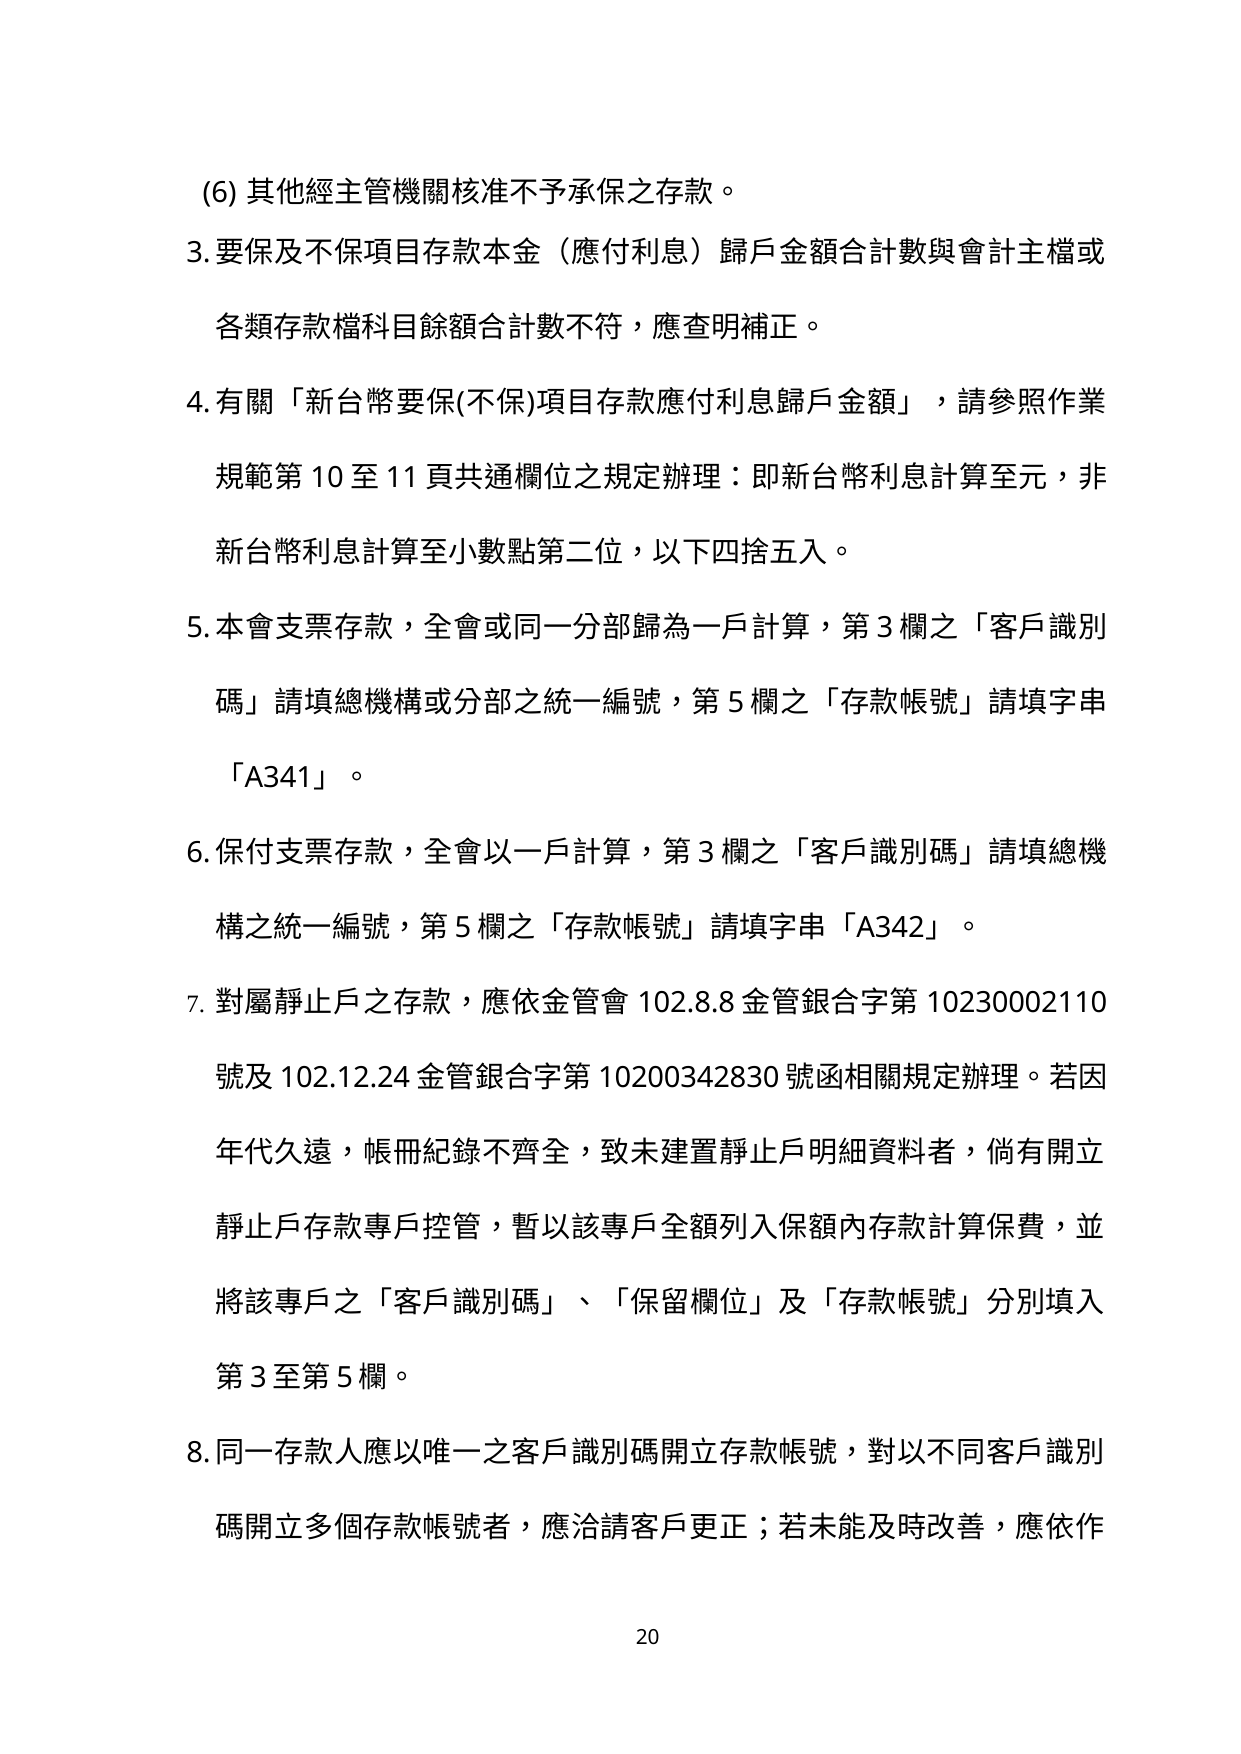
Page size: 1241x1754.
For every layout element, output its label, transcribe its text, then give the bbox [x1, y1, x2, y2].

list 其他經主管機關核准不予承保之存款。 [202, 164, 1107, 212]
list 要保及不保項目存款本金（應付利息）歸戶金額合計數與會計主檔或各類存款檔科目餘額合計數不符，應查明補正。 [186, 212, 1107, 362]
list 本會支票存款，全會或同一分部歸為一戶計算，第3欄之「客戶識別碼」請填總機構或分部之統一編號，第5欄之「存款帳號」請填字串「A341」。 [186, 587, 1107, 812]
list 同一存款人應以唯一之客戶識別碼開立存款帳號，對以不同客戶識別碼開立多個存款帳號者，應洽請客戶更正；若未能及時改善，應依作 [186, 1412, 1107, 1562]
list 有關「新台幣要保(不保)項目存款應付利息歸戶金額」，請參照作業規範第10至11頁共通欄位之規定辦理：即新台幣利息計算至元，非新台幣利息計算至小數點第二位，以下四捨五入。 [186, 362, 1107, 587]
list 對屬靜止戶之存款，應依金管會102.8.8金管銀合字第10230002110號及102.12.24金管銀合字第10200342830號函相關規定辦理。若因年代久遠，帳冊紀錄不齊全，致未建置靜止戶明細資料者，倘有開立靜止戶存款專戶控管，暫以該專戶全額列入保額內存款計算保費，並將該專戶之「客戶識別碼」、「保留欄位」及「存款帳號」分別填入第3至第5欄。 [186, 962, 1107, 1412]
list 保付支票存款，全會以一戶計算，第3欄之「客戶識別碼」請填總機構之統一編號，第5欄之「存款帳號」請填字串「A342」。 [186, 812, 1107, 962]
